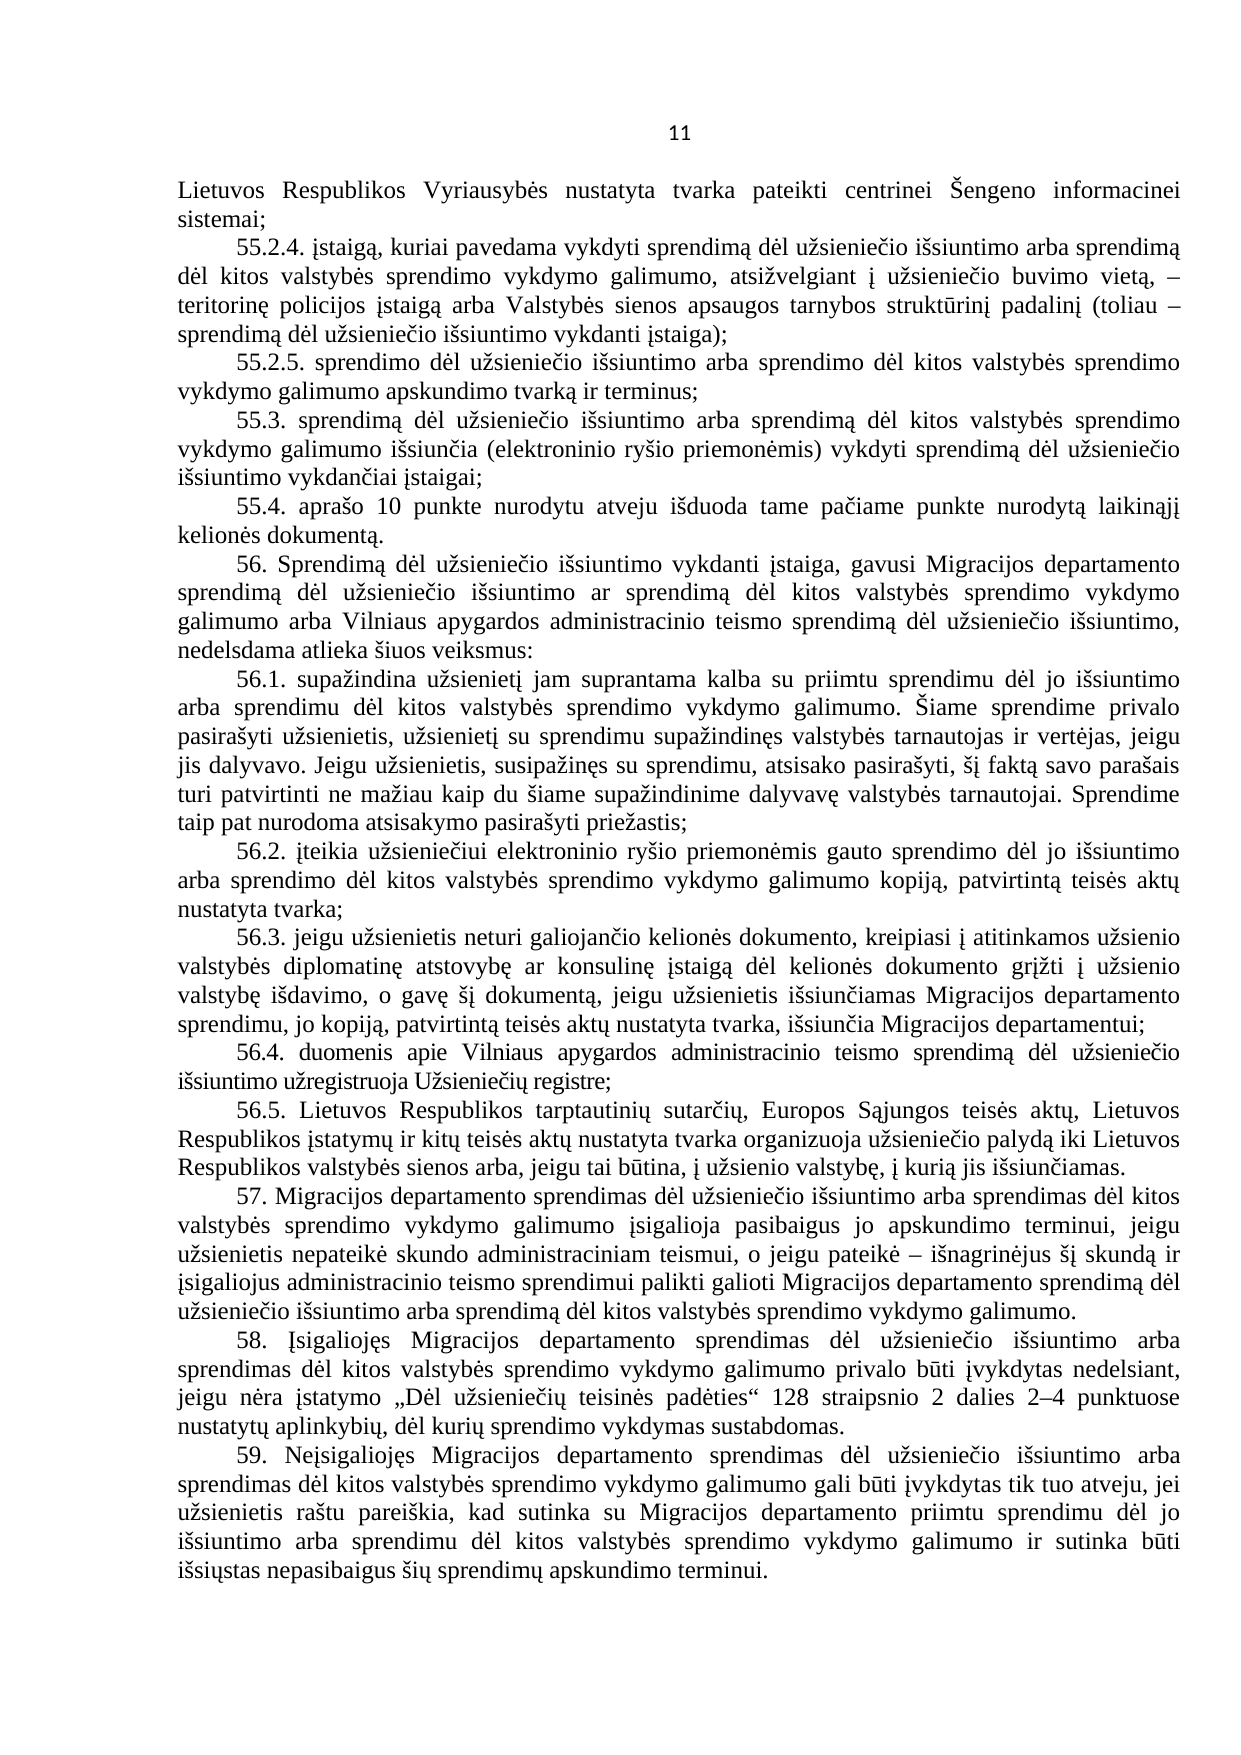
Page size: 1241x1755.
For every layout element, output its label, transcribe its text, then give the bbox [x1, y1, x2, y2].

text 57. Migracijos departamento sprendimas dėl užsieniečio išsiuntimo arba sprendimas dėl kitos valstybės sprendimo vykdymo galimumo įsigalioja pasibaigus jo apskundimo terminui, jeigu užsienietis nepateikė skundo administraciniam teismui, o jeigu pateikė – išnagrinėjus šį skundą ir įsigaliojus administracinio teismo sprendimui palikti galioti Migracijos departamento sprendimą dėl užsieniečio išsiuntimo arba sprendimą dėl kitos valstybės sprendimo vykdymo galimumo. [177, 1181, 1181, 1325]
text 56.1. supažindina užsienietį jam suprantama kalba su priimtu sprendimu dėl jo išsiuntimo arba sprendimu dėl kitos valstybės sprendimo vykdymo galimumo. Šiame sprendime privalo pasirašyti užsienietis, užsienietį su sprendimu supažindinęs valstybės tarnautojas ir vertėjas, jeigu jis dalyvavo. Jeigu užsienietis, susipažinęs su sprendimu, atsisako pasirašyti, šį faktą savo parašais turi patvirtinti ne mažiau kaip du šiame supažindinime dalyvavę valstybės tarnautojai. Sprendime taip pat nurodoma atsisakymo pasirašyti priežastis; [177, 664, 1181, 836]
text 58. Įsigaliojęs Migracijos departamento sprendimas dėl užsieniečio išsiuntimo arba sprendimas dėl kitos valstybės sprendimo vykdymo galimumo privalo būti įvykdytas nedelsiant, jeigu nėra įstatymo „Dėl užsieniečių teisinės padėties“ 128 straipsnio 2 dalies 2–4 punktuose nustatytų aplinkybių, dėl kurių sprendimo vykdymas sustabdomas. [177, 1325, 1181, 1440]
text 55.3. sprendimą dėl užsieniečio išsiuntimo arba sprendimą dėl kitos valstybės sprendimo vykdymo galimumo išsiunčia (elektroninio ryšio priemonėmis) vykdyti sprendimą dėl užsieniečio išsiuntimo vykdančiai įstaigai; [177, 405, 1181, 491]
text 55.4. aprašo 10 punkte nurodytu atveju išduoda tame pačiame punkte nurodytą laikinąjį kelionės dokumentą. [177, 491, 1181, 549]
text 56.2. įteikia užsieniečiui elektroninio ryšio priemonėmis gauto sprendimo dėl jo išsiuntimo arba sprendimo dėl kitos valstybės sprendimo vykdymo galimumo kopiją, patvirtintą teisės aktų nustatyta tvarka; [177, 836, 1181, 922]
text 56. Sprendimą dėl užsieniečio išsiuntimo vykdanti įstaiga, gavusi Migracijos departamento sprendimą dėl užsieniečio išsiuntimo ar sprendimą dėl kitos valstybės sprendimo vykdymo galimumo arba Vilniaus apygardos administracinio teismo sprendimą dėl užsieniečio išsiuntimo, nedelsdama atlieka šiuos veiksmus: [177, 549, 1181, 664]
text 55.2.4. įstaigą, kuriai pavedama vykdyti sprendimą dėl užsieniečio išsiuntimo arba sprendimą dėl kitos valstybės sprendimo vykdymo galimumo, atsižvelgiant į užsieniečio buvimo vietą, – teritorinę policijos įstaigą arba Valstybės sienos apsaugos tarnybos struktūrinį padalinį (toliau – sprendimą dėl užsieniečio išsiuntimo vykdanti įstaiga); [177, 232, 1181, 347]
text 55.2.5. sprendimo dėl užsieniečio išsiuntimo arba sprendimo dėl kitos valstybės sprendimo vykdymo galimumo apskundimo tvarką ir terminus; [177, 347, 1181, 405]
text Lietuvos Respublikos Vyriausybės nustatyta tvarka pateikti centrinei Šengeno informacinei sistemai; [177, 175, 1181, 232]
text 56.5. Lietuvos Respublikos tarptautinių sutarčių, Europos Sąjungos teisės aktų, Lietuvos Respublikos įstatymų ir kitų teisės aktų nustatyta tvarka organizuoja užsieniečio palydą iki Lietuvos Respublikos valstybės sienos arba, jeigu tai būtina, į užsienio valstybę, į kurią jis išsiunčiamas. [177, 1095, 1181, 1181]
text 56.3. jeigu užsienietis neturi galiojančio kelionės dokumento, kreipiasi į atitinkamos užsienio valstybės diplomatinę atstovybę ar konsulinę įstaigą dėl kelionės dokumento grįžti į užsienio valstybę išdavimo, o gavę šį dokumentą, jeigu užsienietis išsiunčiamas Migracijos departamento sprendimu, jo kopiją, patvirtintą teisės aktų nustatyta tvarka, išsiunčia Migracijos departamentui; [177, 922, 1181, 1037]
text 56.4. duomenis apie Vilniaus apygardos administracinio teismo sprendimą dėl užsieniečio išsiuntimo užregistruoja Užsieniečių registre; [177, 1037, 1181, 1095]
text 59. Neįsigaliojęs Migracijos departamento sprendimas dėl užsieniečio išsiuntimo arba sprendimas dėl kitos valstybės sprendimo vykdymo galimumo gali būti įvykdytas tik tuo atveju, jei užsienietis raštu pareiškia, kad sutinka su Migracijos departamento priimtu sprendimu dėl jo išsiuntimo arba sprendimu dėl kitos valstybės sprendimo vykdymo galimumo ir sutinka būti išsiųstas nepasibaigus šių sprendimų apskundimo terminui. [177, 1440, 1181, 1584]
